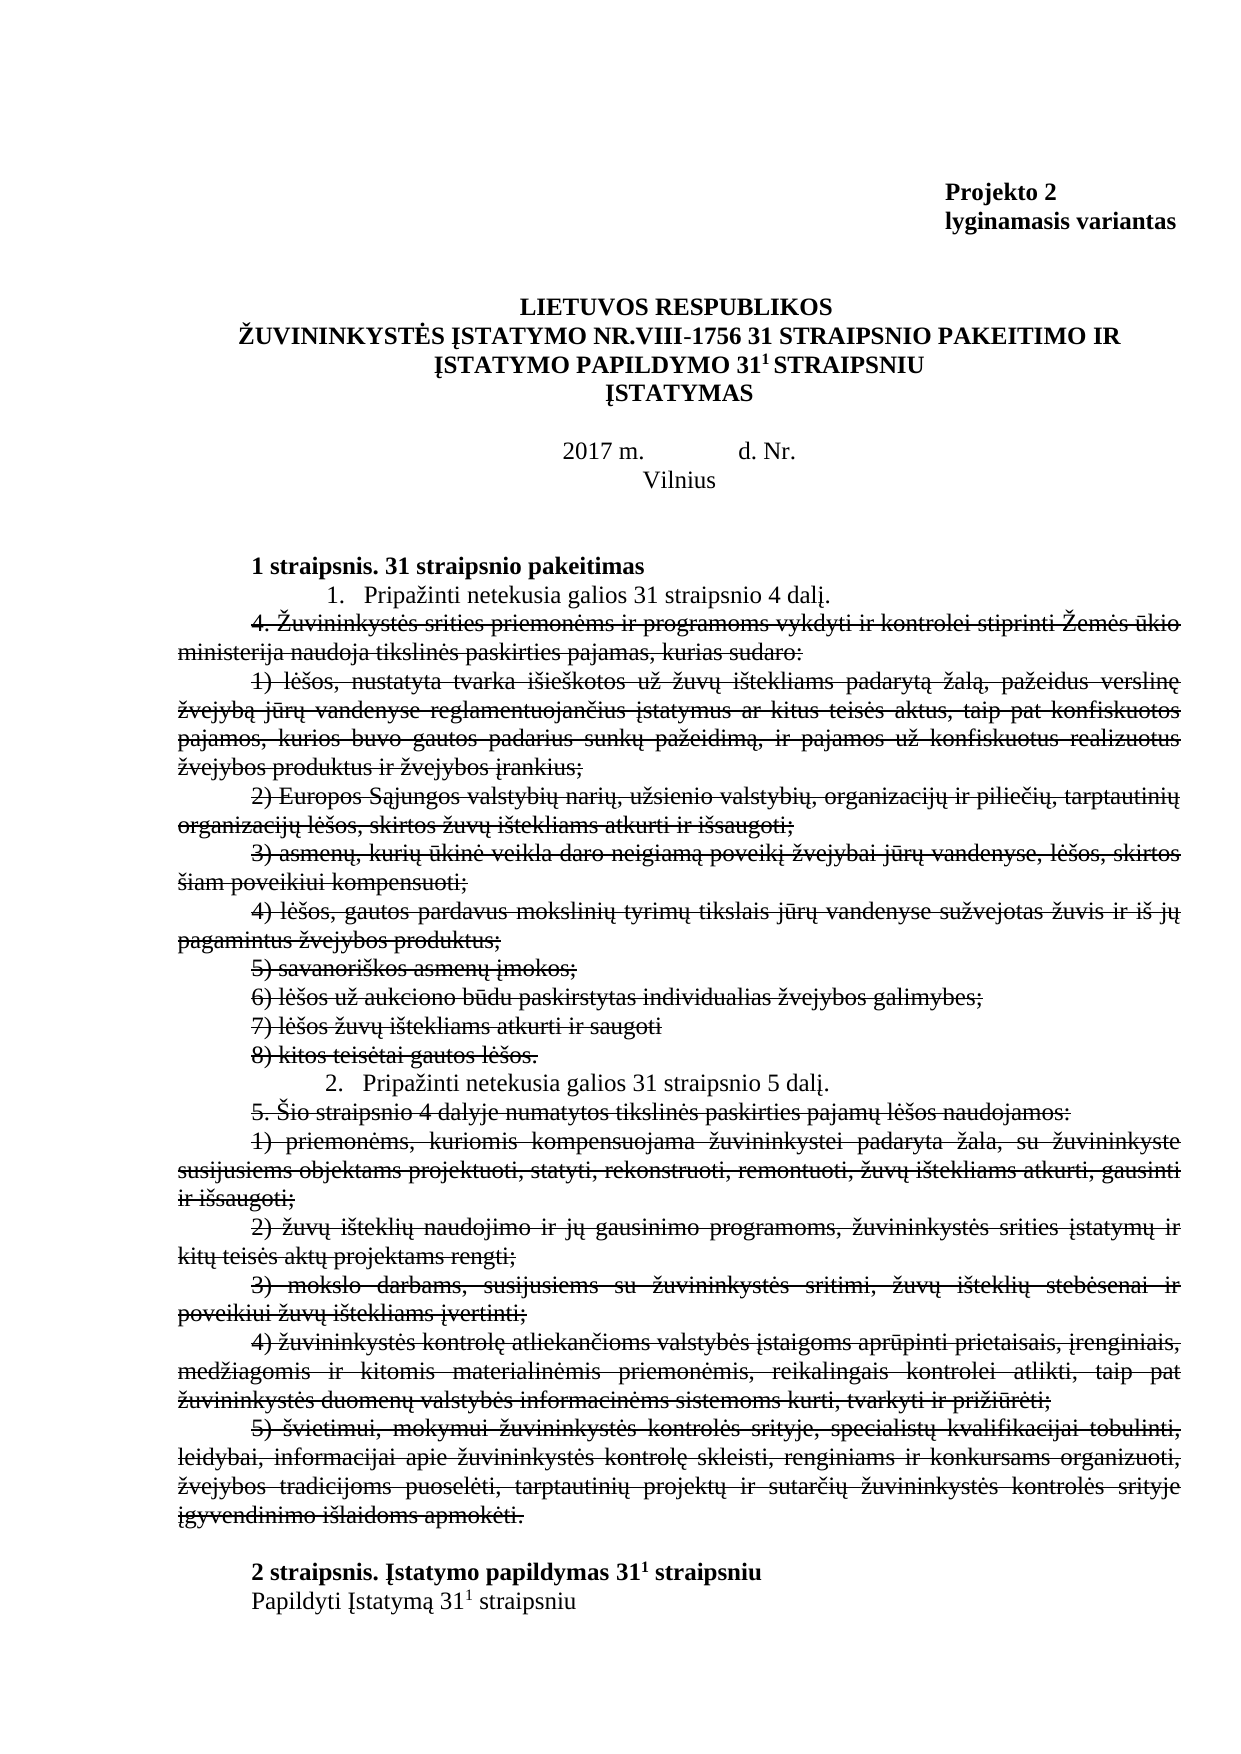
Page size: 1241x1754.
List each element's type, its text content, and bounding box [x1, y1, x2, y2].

text LIETUVOS RESPUBLIKOS [177, 292, 1181, 321]
text 1 straipsnis. 31 straipsnio pakeitimas [251, 551, 1181, 580]
text 3) asmenų, kurių ūkinė veikla daro neigiamą poveikį žvejybai jūrų vandenyse, lėšos, skirtos šiam poveikiui kompensuoti; [177, 838, 1181, 896]
text 1) lėšos, nustatyta tvarka išieškotos už žuvų ištekliams padarytą žalą, pažeidus verslinę žvejybą jūrų vandenyse reglamentuojančius įstatymus ar kitus teisės aktus, taip pat konfiskuotos pajamos, kurios buvo gautos padarius sunkų pažeidimą, ir pajamos už konfiskuotus realizuotus žvejybos produktus ir žvejybos įrankius; [177, 711, 1181, 739]
text 4) žuvininkystės kontrolę atliekančioms valstybės įstaigoms aprūpinti prietaisais, įrenginiais, medžiagomis ir kitomis materialinėmis priemonėmis, reikalingais kontrolei atlikti, taip pat žuvininkystės duomenų valstybės informacinėms sistemoms kurti, tvarkyti ir prižiūrėti; [177, 1373, 1181, 1413]
text Papildyti Įstatymą 311 straipsniu [177, 1586, 1131, 1615]
text 2 straipsnis. Įstatymo papildymas 311 straipsniu [177, 1557, 1131, 1586]
text 4) žuvininkystės kontrolę atliekančioms valstybės įstaigoms aprūpinti prietaisais, įrenginiais, medžiagomis ir kitomis materialinėmis priemonėmis, reikalingais kontrolei atlikti, taip pat žuvininkystės duomenų valstybės informacinėms sistemoms kurti, tvarkyti ir prižiūrėti; [410, 1402, 954, 1413]
text 4. Žuvininkystės srities priemonėms ir programoms vykdyti ir kontrolei stiprinti Žemės ūkio ministerija naudoja tikslinės paskirties pajamas, kurias sudaro: [177, 608, 1181, 666]
text 5) savanoriškos asmenų įmokos; [177, 953, 1181, 982]
text 4) žuvininkystės kontrolę atliekančioms valstybės įstaigoms aprūpinti prietaisais, įrenginiais, medžiagomis ir kitomis materialinėmis priemonėmis, reikalingais kontrolei atlikti, taip pat žuvininkystės duomenų valstybės informacinėms sistemoms kurti, tvarkyti ir prižiūrėti; [177, 1327, 1181, 1372]
list Pripažinti netekusia galios 31 straipsnio 5 dalį. [251, 1068, 1181, 1097]
text 2017 m. d. Nr. [177, 436, 1181, 465]
text 3) mokslo darbams, susijusiems su žuvininkystės sritimi, žuvų išteklių stebėsenai ir poveikiui žuvų ištekliams įvertinti; [177, 1270, 1181, 1327]
text 4) lėšos, gautos pardavus mokslinių tyrimų tikslais jūrų vandenyse sužvejotas žuvis ir iš jų pagamintus žvejybos produktus; [177, 896, 1181, 953]
text 5) švietimui, mokymui žuvininkystės kontrolės srityje, specialistų kvalifikacijai tobulinti, leidybai, informacijai apie žuvininkystės kontrolę skleisti, renginiams ir konkursams organizuoti, žvejybos tradicijoms puoselėti, tarptautinių projektų ir sutarčių žuvininkystės kontrolės srityje įgyvendinimo išlaidoms apmokėti. [177, 1413, 1181, 1458]
list Pripažinti netekusia galios 31 straipsnio 4 dalį. [326, 580, 1181, 608]
text 1) lėšos, nustatyta tvarka išieškotos už žuvų ištekliams padarytą žalą, pažeidus verslinę žvejybą jūrų vandenyse reglamentuojančius įstatymus ar kitus teisės aktus, taip pat konfiskuotos pajamos, kurios buvo gautos padarius sunkų pažeidimą, ir pajamos už konfiskuotus realizuotus žvejybos produktus ir žvejybos įrankius; [177, 740, 1181, 781]
text 6) lėšos už aukciono būdu paskirstytas individualias žvejybos galimybes; [177, 982, 1181, 1011]
text 5) švietimui, mokymui žuvininkystės kontrolės srityje, specialistų kvalifikacijai tobulinti, leidybai, informacijai apie žuvininkystės kontrolę skleisti, renginiams ir konkursams organizuoti, žvejybos tradicijoms puoselėti, tarptautinių projektų ir sutarčių žuvininkystės kontrolės srityje įgyvendinimo išlaidoms apmokėti. [177, 1488, 1181, 1528]
text ĮSTATYMAS [177, 378, 1181, 407]
text 7) lėšos žuvų ištekliams atkurti ir saugoti [177, 1011, 1181, 1040]
text Vilnius [177, 465, 1181, 493]
text 1) priemonėms, kuriomis kompensuojama žuvininkystei padaryta žala, su žuvininkyste susijusiems objektams projektuoti, statyti, rekonstruoti, remontuoti, žuvų ištekliams atkurti, gausinti ir išsaugoti; [177, 1171, 1181, 1212]
title Projekto 2 [177, 177, 1181, 206]
text 2) žuvų išteklių naudojimo ir jų gausinimo programoms, žuvininkystės srities įstatymų ir kitų teisės aktų projektams rengti; [177, 1212, 1181, 1270]
text 1) lėšos, nustatyta tvarka išieškotos už žuvų ištekliams padarytą žalą, pažeidus verslinę žvejybą jūrų vandenyse reglamentuojančius įstatymus ar kitus teisės aktus, taip pat konfiskuotos pajamos, kurios buvo gautos padarius sunkų pažeidimą, ir pajamos už konfiskuotus realizuotus žvejybos produktus ir žvejybos įrankius; [177, 666, 1181, 710]
text ŽUVININKYSTĖS ĮSTATYMO NR.VIII-1756 31 STRAIPSNIO PAKEITIMO IR ĮSTATYMO PAPILDYMO 311 STRAIPSNIU [177, 321, 1181, 378]
text 8) kitos teisėtai gautos lėšos. [177, 1040, 1181, 1068]
title lyginamasis variantas [177, 206, 1181, 235]
text 5) švietimui, mokymui žuvininkystės kontrolės srityje, specialistų kvalifikacijai tobulinti, leidybai, informacijai apie žuvininkystės kontrolę skleisti, renginiams ir konkursams organizuoti, žvejybos tradicijoms puoselėti, tarptautinių projektų ir sutarčių žuvininkystės kontrolės srityje įgyvendinimo išlaidoms apmokėti. [177, 1459, 1181, 1487]
text 5. Šio straipsnio 4 dalyje numatytos tikslinės paskirties pajamų lėšos naudojamos: [177, 1097, 1181, 1126]
text 2) Europos Sąjungos valstybių narių, užsienio valstybių, organizacijų ir piliečių, tarptautinių organizacijų lėšos, skirtos žuvų ištekliams atkurti ir išsaugoti; [177, 781, 1181, 838]
text 1) priemonėms, kuriomis kompensuojama žuvininkystei padaryta žala, su žuvininkyste susijusiems objektams projektuoti, statyti, rekonstruoti, remontuoti, žuvų ištekliams atkurti, gausinti ir išsaugoti; [177, 1126, 1181, 1170]
